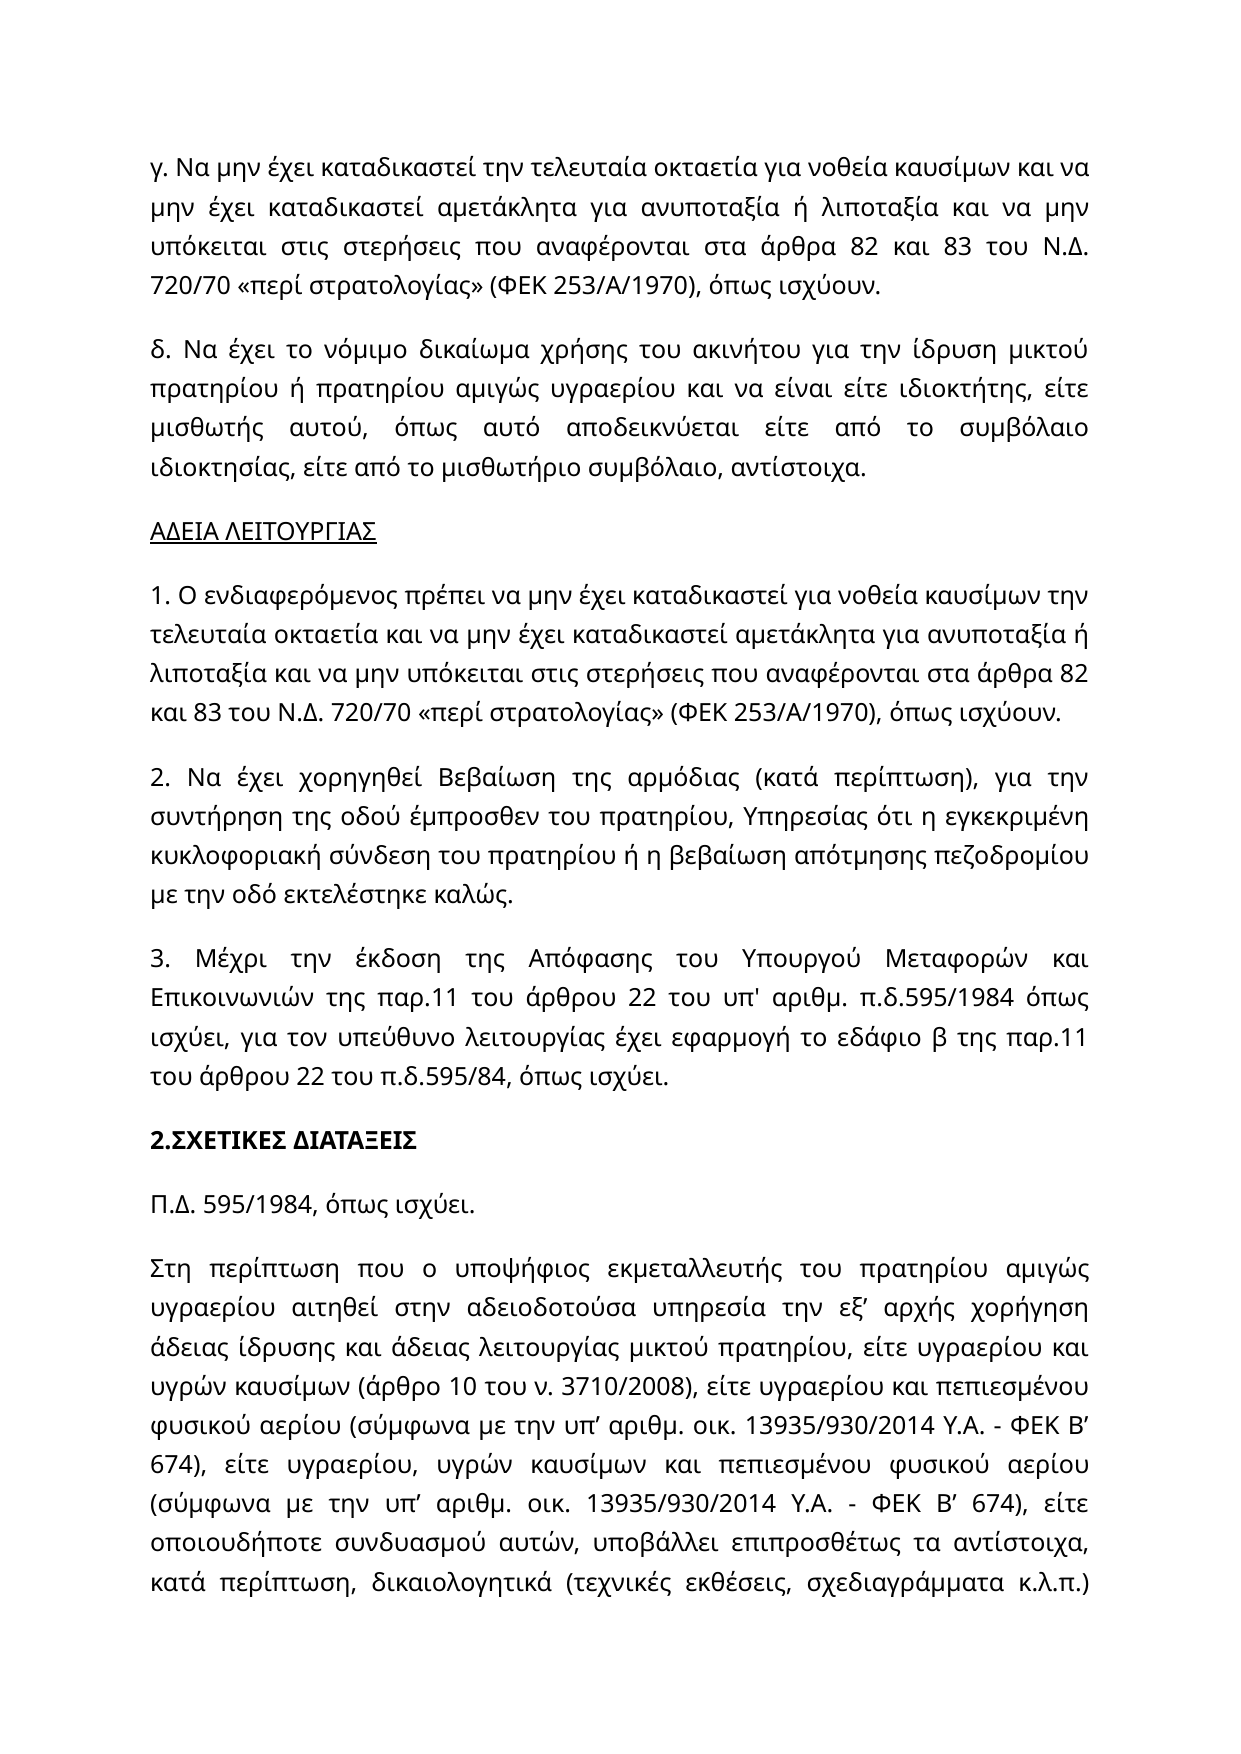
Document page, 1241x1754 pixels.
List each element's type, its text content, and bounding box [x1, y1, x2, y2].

text δ. Να έχει το νόμιμο δικαίωμα χρήσης του ακινήτου για την ίδρυση μικτού πρατηρίου ή πρατηρίου αμιγώς υγραερίου και να είναι είτε ιδιοκτήτης, είτε μισθωτής αυτού, όπως αυτό αποδεικνύεται είτε από το συμβόλαιο ιδιοκτησίας, είτε από το μισθωτήριο συμβόλαιο, αντίστοιχα. [150, 332, 1090, 483]
text 1. Ο ενδιαφερόμενος πρέπει να μην έχει καταδικαστεί για νοθεία καυσίμων την τελευταία οκταετία και να μην έχει καταδικαστεί αμετάκλητα για ανυποταξία ή λιποταξία και να μην υπόκειται στις στερήσεις που αναφέρονται στα άρθρα 82 και 83 του Ν.Δ. 720/70 «περί στρατολογίας» (ΦΕΚ 253/Α/1970), όπως ισχύουν. [150, 577, 1090, 729]
text Π.Δ. 595/1984, όπως ισχύει. [150, 1187, 1090, 1221]
text 2. Να έχει χορηγηθεί Βεβαίωση της αρμόδιας (κατά περίπτωση), για την συντήρηση της οδού έμπροσθεν του πρατηρίου, Υπηρεσίας ότι η εγκεκριμένη κυκλοφοριακή σύνδεση του πρατηρίου ή η βεβαίωση απότμησης πεζοδρομίου με την οδό εκτελέστηκε καλώς. [150, 759, 1090, 911]
text γ. Να μην έχει καταδικαστεί την τελευταία οκταετία για νοθεία καυσίμων και να μην έχει καταδικαστεί αμετάκλητα για ανυποταξία ή λιποταξία και να μην υπόκειται στις στερήσεις που αναφέρονται στα άρθρα 82 και 83 του Ν.Δ. 720/70 «περί στρατολογίας» (ΦΕΚ 253/Α/1970), όπως ισχύουν. [150, 150, 1090, 302]
text ΑΔΕΙΑ ΛΕΙΤΟΥΡΓΙΑΣ [150, 513, 1090, 547]
text 3. Μέχρι την έκδοση της Απόφασης του Υπουργού Μεταφορών και Επικοινωνιών της παρ.11 του άρθρου 22 του υπ' αριθμ. π.δ.595/1984 όπως ισχύει, για τον υπεύθυνο λειτουργίας έχει εφαρμογή το εδάφιο β της παρ.11 του άρθρου 22 του π.δ.595/84, όπως ισχύει. [150, 941, 1090, 1092]
text Στη περίπτωση που ο υποψήφιος εκμεταλλευτής του πρατηρίου αμιγώς υγραερίου αιτηθεί στην αδειοδοτούσα υπηρεσία την εξ’ αρχής χορήγηση άδειας ίδρυσης και άδειας λειτουργίας μικτού πρατηρίου, είτε υγραερίου και υγρών καυσίμων (άρθρο 10 του ν. 3710/2008), είτε υγραερίου και πεπιεσμένου φυσικού αερίου (σύμφωνα με την υπ’ αριθμ. οικ. 13935/930/2014 Υ.Α. - ΦΕΚ Β’ 674), είτε υγραερίου, υγρών καυσίμων και πεπιεσμένου φυσικού αερίου (σύμφωνα με την υπ’ αριθμ. οικ. 13935/930/2014 Υ.Α. - ΦΕΚ Β’ 674), είτε οποιουδήποτε συνδυασμού αυτών, υποβάλλει επιπροσθέτως τα αντίστοιχα, κατά περίπτωση, δικαιολογητικά (τεχνικές εκθέσεις, σχεδιαγράμματα κ.λ.π.) [150, 1251, 1090, 1598]
text 2.ΣΧΕΤΙΚΕΣ ΔΙΑΤΑΞΕΙΣ [150, 1122, 1090, 1157]
